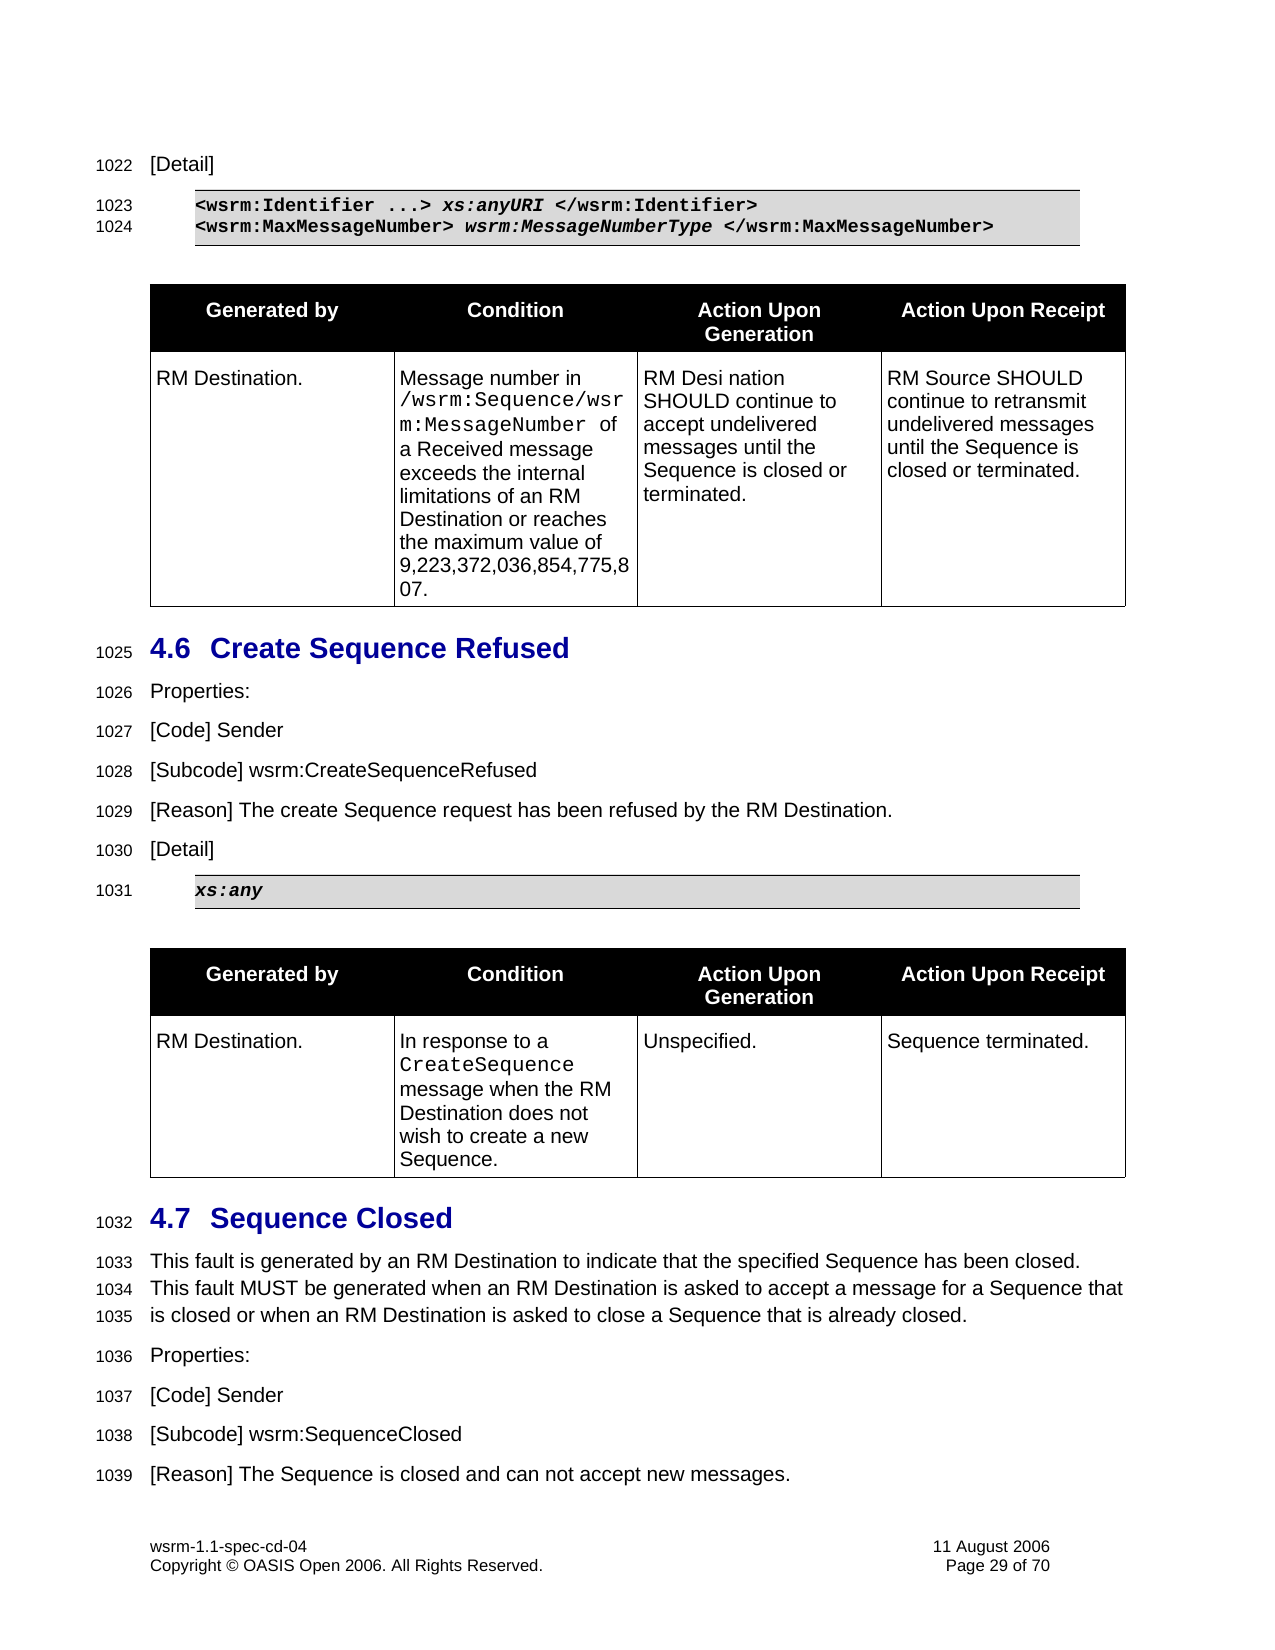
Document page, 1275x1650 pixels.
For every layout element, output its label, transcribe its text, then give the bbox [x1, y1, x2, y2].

subtitle Sequence Closed [150, 1202, 1125, 1235]
text [Code] Sender [150, 716, 1125, 743]
text [Reason] The Sequence is closed and can not accept new messages. [150, 1459, 1125, 1487]
table_header Action Upon Generation [638, 949, 881, 1015]
table_cell In response to a CreateSequence message when the RM Destination does not wish to create a new Sequence. [395, 1016, 637, 1177]
table_cell RM Destination. [151, 352, 394, 606]
table_header Condition [395, 949, 637, 1015]
table_cell RM Destination. [151, 1016, 394, 1177]
text [Code] Sender [150, 1380, 1125, 1407]
text [Detail] [150, 835, 1125, 862]
text This fault is generated by an RM Destination to indicate that the specified Sequence has been closed. This fault MUST be generated when an RM Destination is asked to accept a message for a Sequence that is closed or when an RM Destination is asked to close a Sequence that is already closed. [150, 1247, 1125, 1328]
text Properties: [150, 1341, 1125, 1368]
text [Subcode] wsrm:CreateSequenceRefused [150, 756, 1125, 783]
text [Detail] [150, 150, 1125, 177]
text [Subcode] wsrm:SequenceClosed [150, 1420, 1125, 1447]
text <wsrm:Identifier ...> xs:anyURI </wsrm:Identifier> <wsrm:MaxMessageNumber> wsrm:MessageNumberType </wsrm:MaxMessageNumber> [195, 191, 1080, 245]
text Properties: [150, 677, 1125, 704]
table_cell Unspecified. [638, 1016, 881, 1177]
table_header Generated by [151, 949, 394, 1015]
table_cell RM Source SHOULD continue to retransmit undelivered messages until the Sequence is closed or terminated. [882, 352, 1125, 606]
text [Reason] The create Sequence request has been refused by the RM Destination. [150, 795, 1125, 822]
table_header Condition [395, 285, 637, 351]
table_cell RM Desi nation SHOULD continue to accept undelivered messages until the Sequence is closed or terminated. [638, 352, 881, 606]
subtitle Create Sequence Refused [150, 632, 1125, 664]
text xs:any [195, 876, 1080, 908]
table_cell Sequence terminated. [882, 1016, 1125, 1177]
table_header Action Upon Receipt [882, 285, 1125, 351]
table_header Action Upon Receipt [882, 949, 1125, 1015]
table_header Action Upon Generation [638, 285, 881, 351]
table_header Generated by [151, 285, 394, 351]
table_cell Message number in /wsrm:Sequence/wsrm:MessageNumber of a Received message exceeds the internal limitations of an RM Destination or reaches the maximum value of 9,223,372,036,854,775,807. [395, 352, 637, 606]
